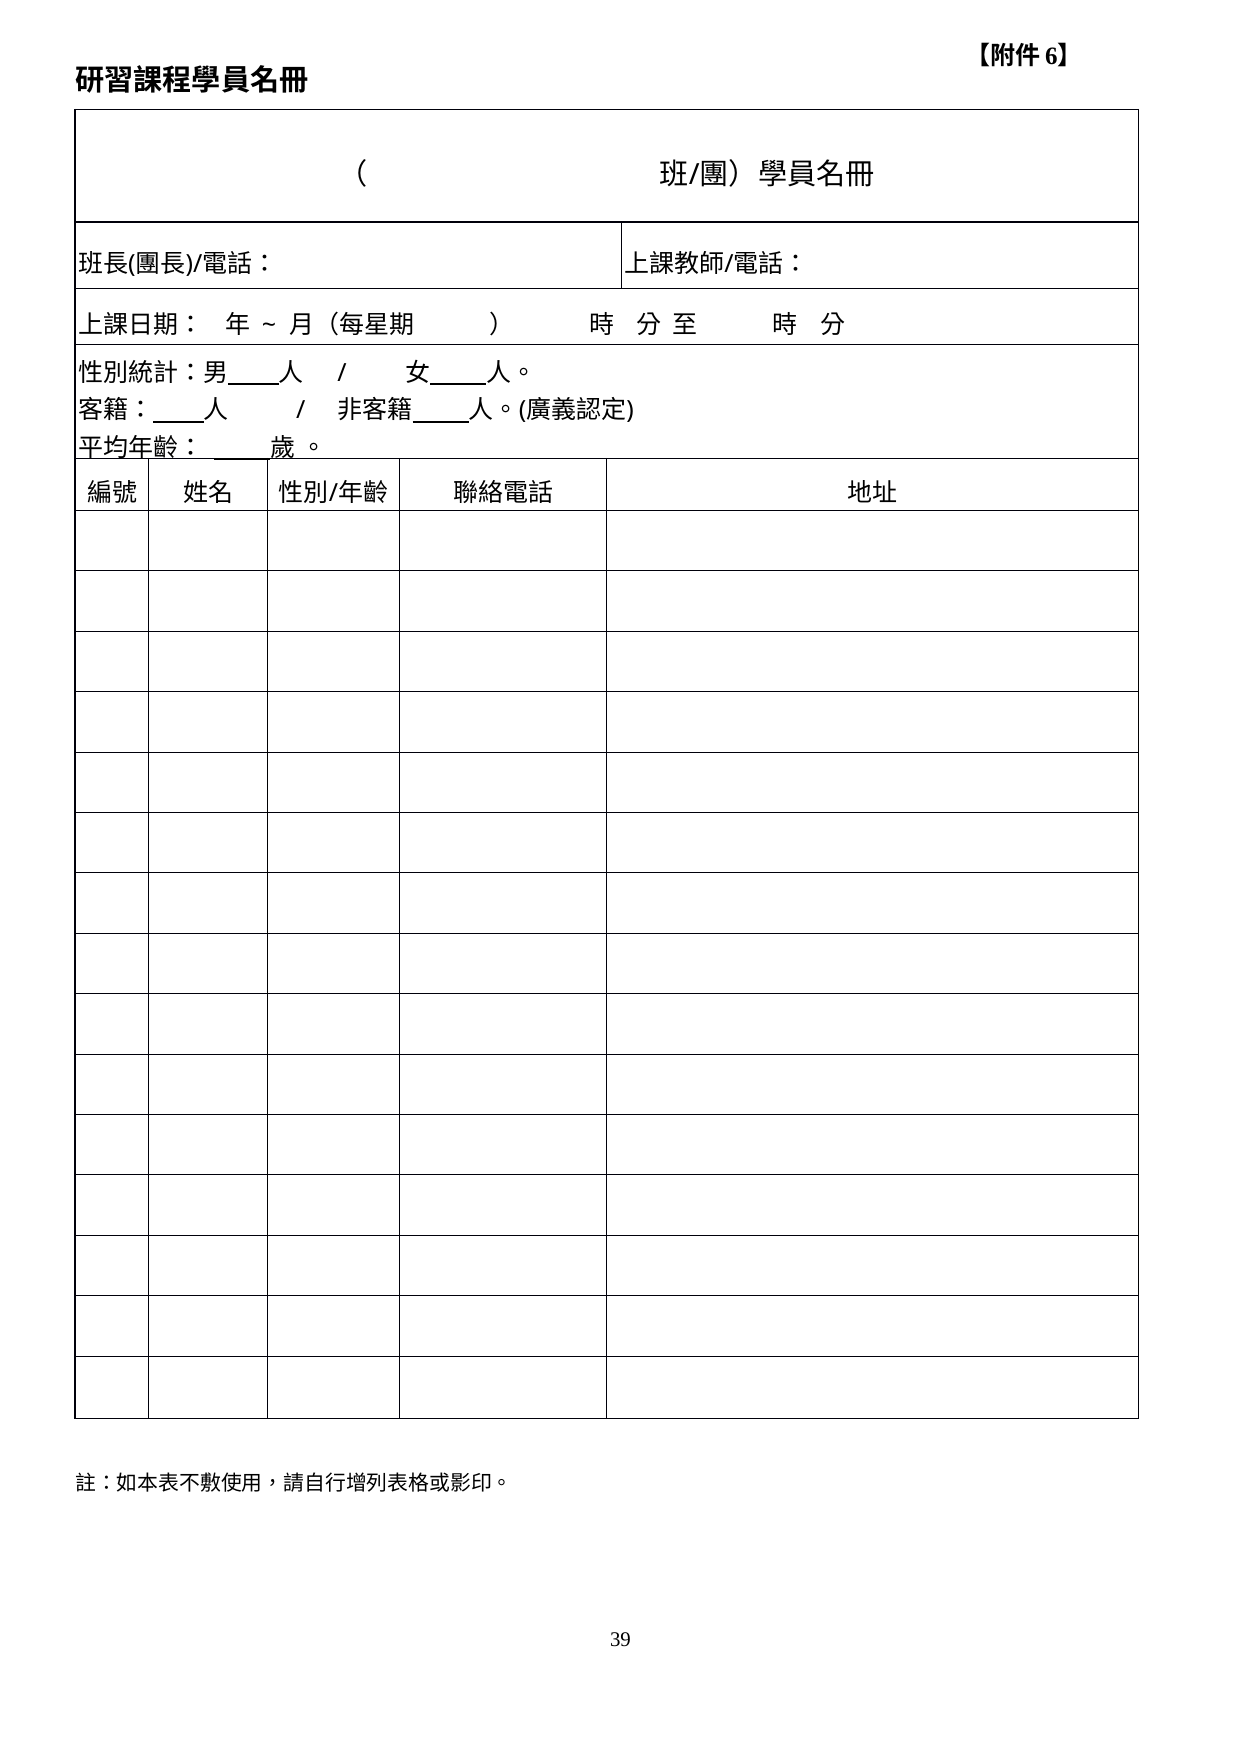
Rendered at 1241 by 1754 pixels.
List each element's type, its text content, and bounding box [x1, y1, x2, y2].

table_cell [607, 1236, 1138, 1295]
table_header （ 班/團）學員名冊 [76, 110, 1138, 221]
table_cell 性別/年齡 [268, 459, 399, 510]
table_cell [268, 753, 399, 812]
table_cell [76, 873, 148, 933]
table_cell [268, 511, 399, 570]
table_cell 姓名 [149, 459, 267, 510]
table_cell [268, 1236, 399, 1295]
table_cell [400, 511, 606, 570]
table_cell 地址 [607, 459, 1138, 510]
table_cell [400, 994, 606, 1053]
table_cell [149, 1055, 267, 1114]
table_cell [76, 571, 148, 631]
table_cell [149, 1357, 267, 1418]
table_cell [400, 692, 606, 752]
table_cell [400, 813, 606, 872]
table_cell [149, 1175, 267, 1235]
table_cell [607, 632, 1138, 691]
table_cell [149, 692, 267, 752]
text 註：如本表不敷使用，請自行增列表格或影印。 [75, 1457, 1165, 1494]
table_cell [607, 994, 1138, 1053]
table_cell [268, 571, 399, 631]
table_cell [400, 873, 606, 933]
table_cell [607, 873, 1138, 933]
text 研習課程學員名冊 [75, 34, 1165, 109]
table_cell [76, 1296, 148, 1356]
table_cell [400, 1296, 606, 1356]
table_cell [149, 1115, 267, 1174]
table_cell [268, 1055, 399, 1114]
table_cell 上課日期： 年 ~ 月（每星期 ） 時 分 至 時 分 [76, 289, 1138, 344]
table_cell [76, 994, 148, 1053]
table_cell [607, 1055, 1138, 1114]
table_cell [149, 1236, 267, 1295]
table_cell [400, 1175, 606, 1235]
table_cell [607, 1357, 1138, 1418]
table_cell [607, 934, 1138, 993]
table_cell [268, 873, 399, 933]
table_cell [268, 994, 399, 1053]
table_cell [76, 511, 148, 570]
table_cell [76, 753, 148, 812]
table_cell [76, 1175, 148, 1235]
table_cell [76, 1236, 148, 1295]
table_cell [268, 632, 399, 691]
table_cell [607, 511, 1138, 570]
table_cell [400, 632, 606, 691]
table_cell [607, 753, 1138, 812]
table_cell 編號 [76, 459, 148, 510]
table_cell [149, 632, 267, 691]
table_cell [149, 934, 267, 993]
table_cell [400, 1055, 606, 1114]
table_cell [607, 692, 1138, 752]
table_cell [268, 1296, 399, 1356]
table_cell [400, 934, 606, 993]
table_cell [400, 753, 606, 812]
table_cell 上課教師/電話： [622, 223, 1138, 288]
table_cell [607, 1296, 1138, 1356]
table_cell [268, 813, 399, 872]
table_cell [76, 934, 148, 993]
table_cell [149, 994, 267, 1053]
table_cell [149, 1296, 267, 1356]
table_cell 性別統計：男 人 / 女 人。 客籍： 人 / 非客籍 人。(廣義認定) 平均年齡： 歲 。 [76, 345, 1138, 458]
text 【附件6】 [965, 35, 1090, 71]
table_cell [149, 873, 267, 933]
table_cell [607, 1175, 1138, 1235]
table_cell 班長(團長)/電話： [76, 223, 621, 288]
table_cell [268, 934, 399, 993]
table_cell [400, 1115, 606, 1174]
table_cell [268, 692, 399, 752]
table_cell [76, 632, 148, 691]
table_cell [76, 1055, 148, 1114]
table_cell [268, 1115, 399, 1174]
table_cell [76, 1357, 148, 1418]
table_cell [607, 571, 1138, 631]
table_cell [76, 1115, 148, 1174]
table_cell [400, 1357, 606, 1418]
table_cell [607, 813, 1138, 872]
table_cell [607, 1115, 1138, 1174]
table_cell [76, 692, 148, 752]
table_cell [149, 571, 267, 631]
table_cell [268, 1357, 399, 1418]
table_cell [400, 1236, 606, 1295]
table_cell 聯絡電話 [400, 459, 606, 510]
table_cell [268, 1175, 399, 1235]
table_cell [400, 571, 606, 631]
table_cell [149, 753, 267, 812]
table_cell [76, 813, 148, 872]
table_cell [149, 511, 267, 570]
table_cell [149, 813, 267, 872]
